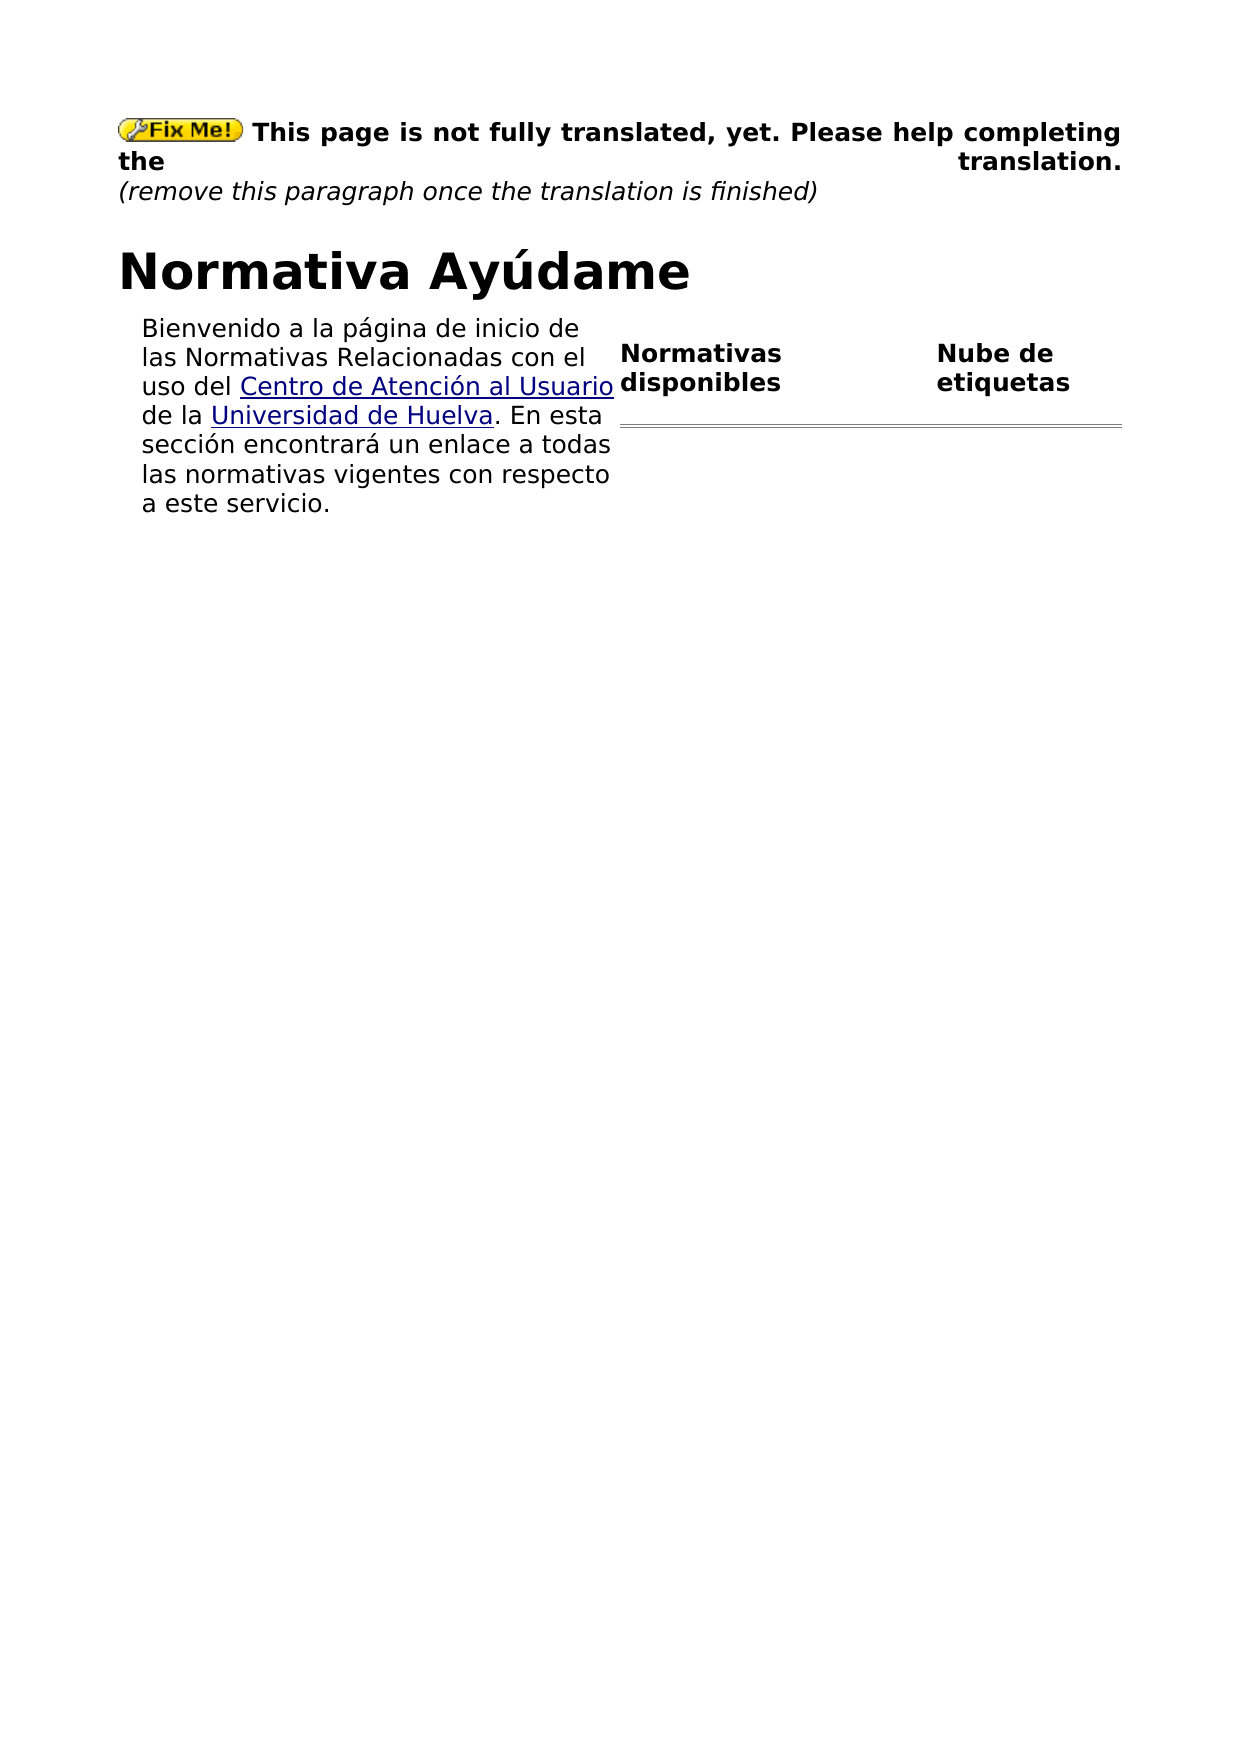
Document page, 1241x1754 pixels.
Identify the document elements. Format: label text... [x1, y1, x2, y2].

table_header Normativas disponibles [620, 314, 936, 424]
table_header [936, 428, 1122, 518]
table_header Nube de etiquetas [936, 314, 1122, 424]
table_header [118, 314, 141, 518]
table_header Bienvenido a la página de inicio de las Normativas Relacionadas con el uso del Centro de Atención al Usuario de la Universidad de Huelva. En esta sección encontrará un enlace a todas las normativas vigentes con respecto a este servicio. [141, 314, 620, 518]
picture [118, 118, 244, 142]
text This page is not fully translated, yet. Please help completing the translation. (remove this paragraph once the translation is finished) [118, 118, 1122, 206]
table_header [620, 428, 936, 518]
subtitle Normativa Ayúdame [118, 243, 1122, 302]
